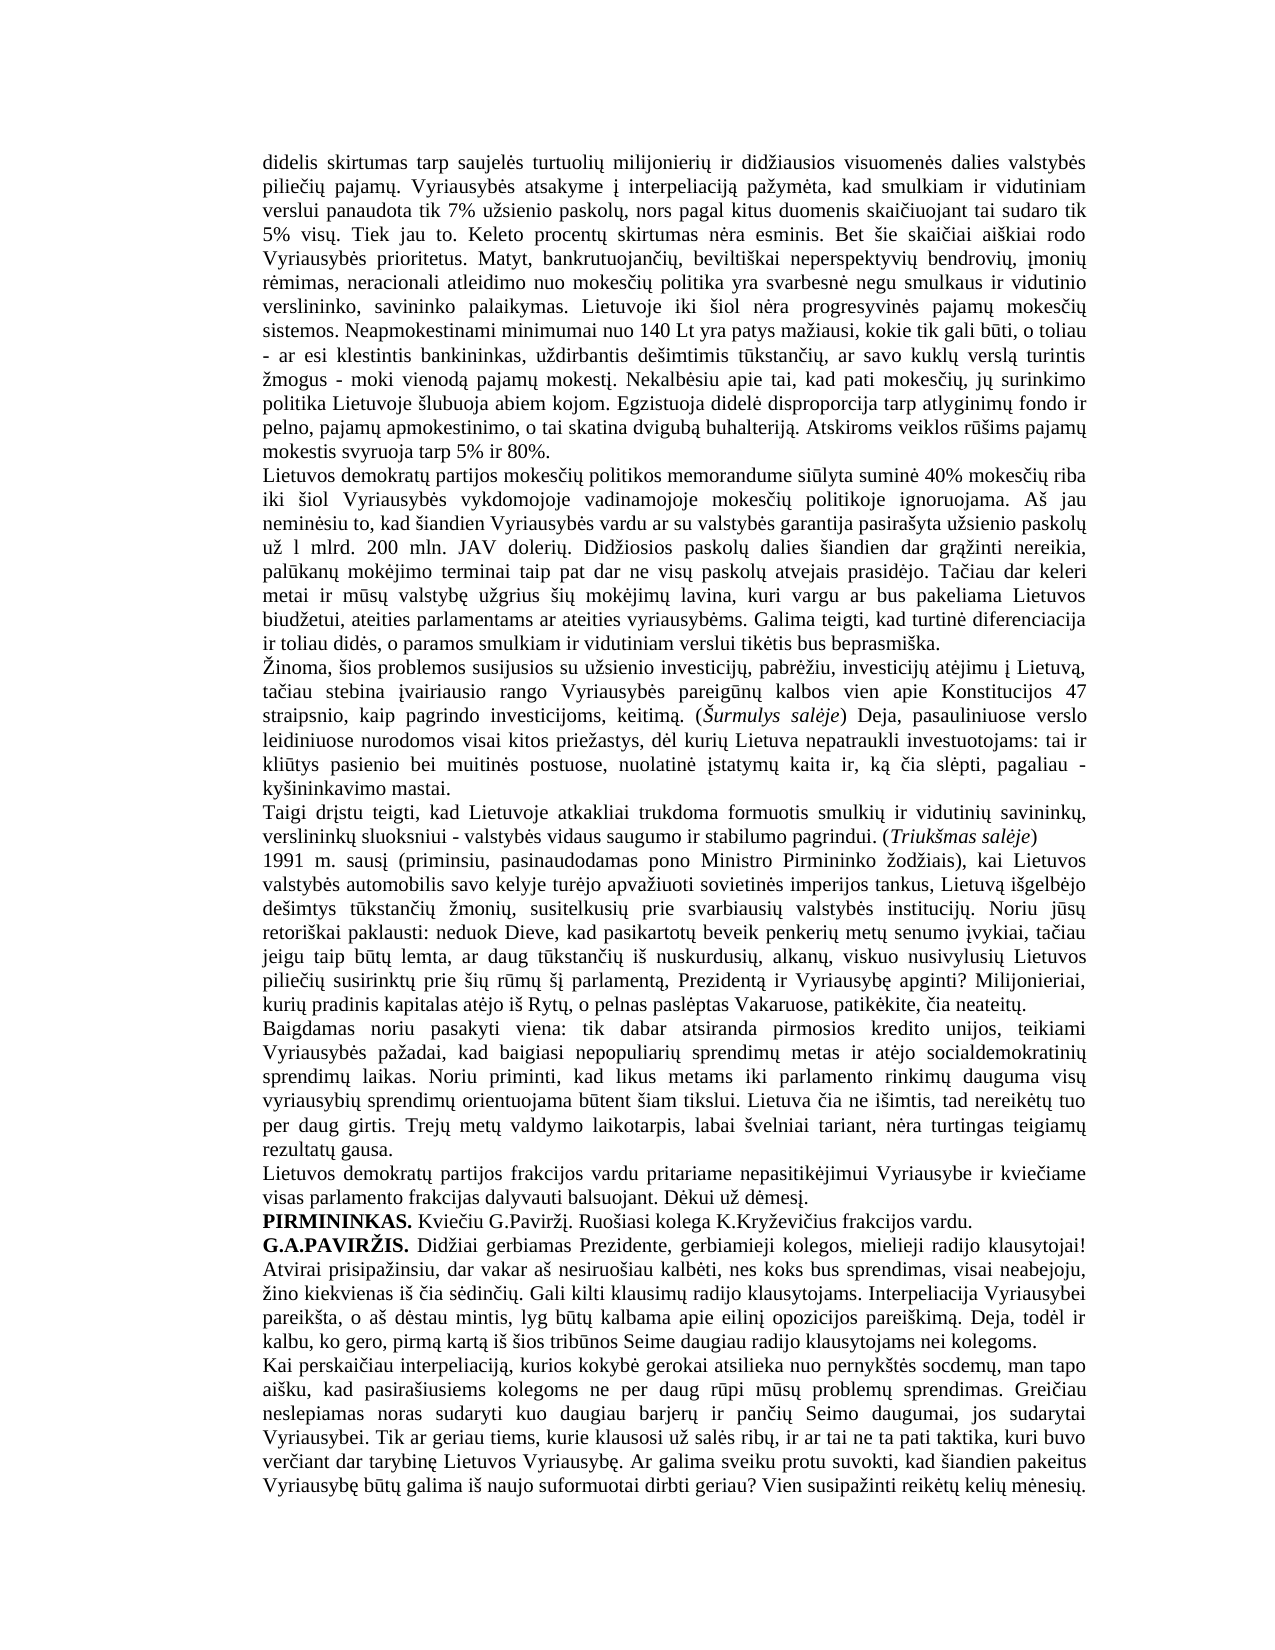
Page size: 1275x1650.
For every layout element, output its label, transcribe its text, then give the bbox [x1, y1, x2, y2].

text Žinoma, šios problemos susijusios su užsienio investicijų, pabrėžiu, investicijų atėjimu į Lietuvą, tačiau stebina įvairiausio rango Vyriausybės pareigūnų kalbos vien apie Konstitucijos 47 straipsnio, kaip pagrindo investicijoms, keitimą. (Šurmulys salėje) Deja, pasauliniuose verslo leidiniuose nurodomos visai kitos priežastys, dėl kurių Lietuva nepatraukli investuotojams: tai ir kliūtys pasienio bei muitinės postuose, nuolatinė įstatymų kaita ir, ką čia slėpti, pagaliau - kyšininkavimo mastai. [262, 655, 1087, 800]
text G.A.PAVIRŽIS. Didžiai gerbiamas Prezidente, gerbiamieji kolegos, mielieji radijo klausytojai! Atvirai prisipažinsiu, dar vakar aš nesiruošiau kalbėti, nes koks bus sprendimas, visai neabejoju, žino kiekvienas iš čia sėdinčių. Gali kilti klausimų radijo klausytojams. Interpeliacija Vyriausybei pareikšta, o aš dėstau mintis, lyg būtų kalbama apie eilinį opozicijos pareiškimą. Deja, todėl ir kalbu, ko gero, pirmą kartą iš šios tribūnos Seime daugiau radijo klausytojams nei kolegoms. [262, 1233, 1087, 1353]
text didelis skirtumas tarp saujelės turtuolių milijonierių ir didžiausios visuomenės dalies valstybės piliečių pajamų. Vyriausybės atsakyme į interpeliaciją pažymėta, kad smulkiam ir vidutiniam verslui panaudota tik 7% užsienio paskolų, nors pagal kitus duomenis skaičiuojant tai sudaro tik 5% visų. Tiek jau to. Keleto procentų skirtumas nėra esminis. Bet šie skaičiai aiškiai rodo Vyriausybės prioritetus. Matyt, bankrutuojančių, beviltiškai neperspektyvių bendrovių, įmonių rėmimas, neracionali atleidimo nuo mokesčių politika yra svarbesnė negu smulkaus ir vidutinio verslininko, savininko palaikymas. Lietuvoje iki šiol nėra progresyvinės pajamų mokesčių sistemos. Neapmokestinami minimumai nuo 140 Lt yra patys mažiausi, kokie tik gali būti, o toliau - ar esi klestintis bankininkas, uždirbantis dešimtimis tūkstančių, ar savo kuklų verslą turintis žmogus - moki vienodą pajamų mokestį. Nekalbėsiu apie tai, kad pati mokesčių, jų surinkimo politika Lietuvoje šlubuoja abiem kojom. Egzistuoja didelė disproporcija tarp atlyginimų fondo ir pelno, pajamų apmokestinimo, o tai skatina dvigubą buhalteriją. Atskiroms veiklos rūšims pajamų mokestis svyruoja tarp 5% ir 80%. [262, 150, 1087, 463]
text Taigi drįstu teigti, kad Lietuvoje atkakliai trukdoma formuotis smulkių ir vidutinių savininkų, verslininkų sluoksniui - valstybės vidaus saugumo ir stabilumo pagrindui. (Triukšmas salėje) [262, 800, 1087, 848]
text PIRMININKAS. Kviečiu G.Paviržį. Ruošiasi kolega K.Kryževičius frakcijos vardu. [262, 1209, 1087, 1233]
text Lietuvos demokratų partijos frakcijos vardu pritariame nepasitikėjimui Vyriausybe ir kviečiame visas parlamento frakcijas dalyvauti balsuojant. Dėkui už dėmesį. [262, 1161, 1087, 1209]
text Kai perskaičiau interpeliaciją, kurios kokybė gerokai atsilieka nuo pernykštės socdemų, man tapo aišku, kad pasirašiusiems kolegoms ne per daug rūpi mūsų problemų sprendimas. Greičiau neslepiamas noras sudaryti kuo daugiau barjerų ir pančių Seimo daugumai, jos sudarytai Vyriausybei. Tik ar geriau tiems, kurie klausosi už salės ribų, ir ar tai ne ta pati taktika, kuri buvo verčiant dar tarybinę Lietuvos Vyriausybę. Ar galima sveiku protu suvokti, kad šiandien pakeitus Vyriausybę būtų galima iš naujo suformuotai dirbti geriau? Vien susipažinti reikėtų kelių mėnesių. [262, 1353, 1087, 1497]
text Lietuvos demokratų partijos mokesčių politikos memorandume siūlyta suminė 40% mokesčių riba iki šiol Vyriausybės vykdomojoje vadinamojoje mokesčių politikoje ignoruojama. Aš jau neminėsiu to, kad šiandien Vyriausybės vardu ar su valstybės garantija pasirašyta užsienio paskolų už l mlrd. 200 mln. JAV dolerių. Didžiosios paskolų dalies šiandien dar grąžinti nereikia, palūkanų mokėjimo terminai taip pat dar ne visų paskolų atvejais prasidėjo. Tačiau dar keleri metai ir mūsų valstybę užgrius šių mokėjimų lavina, kuri vargu ar bus pakeliama Lietuvos biudžetui, ateities parlamentams ar ateities vyriausybėms. Galima teigti, kad turtinė diferenciacija ir toliau didės, o paramos smulkiam ir vidutiniam verslui tikėtis bus beprasmiška. [262, 463, 1087, 655]
text Baigdamas noriu pasakyti viena: tik dabar atsiranda pirmosios kredito unijos, teikiami Vyriausybės pažadai, kad baigiasi nepopuliarių sprendimų metas ir atėjo socialdemokratinių sprendimų laikas. Noriu priminti, kad likus metams iki parlamento rinkimų dauguma visų vyriausybių sprendimų orientuojama būtent šiam tikslui. Lietuva čia ne išimtis, tad nereikėtų tuo per daug girtis. Trejų metų valdymo laikotarpis, labai švelniai tariant, nėra turtingas teigiamų rezultatų gausa. [262, 1016, 1087, 1161]
text 1991 m. sausį (priminsiu, pasinaudodamas pono Ministro Pirmininko žodžiais), kai Lietuvos valstybės automobilis savo kelyje turėjo apvažiuoti sovietinės imperijos tankus, Lietuvą išgelbėjo dešimtys tūkstančių žmonių, susitelkusių prie svarbiausių valstybės institucijų. Noriu jūsų retoriškai paklausti: neduok Dieve, kad pasikartotų beveik penkerių metų senumo įvykiai, tačiau jeigu taip būtų lemta, ar daug tūkstančių iš nuskurdusių, alkanų, viskuo nusivylusių Lietuvos piliečių susirinktų prie šių rūmų šį parlamentą, Prezidentą ir Vyriausybę apginti? Milijonieriai, kurių pradinis kapitalas atėjo iš Rytų, o pelnas paslėptas Vakaruose, patikėkite, čia neateitų. [262, 848, 1087, 1016]
